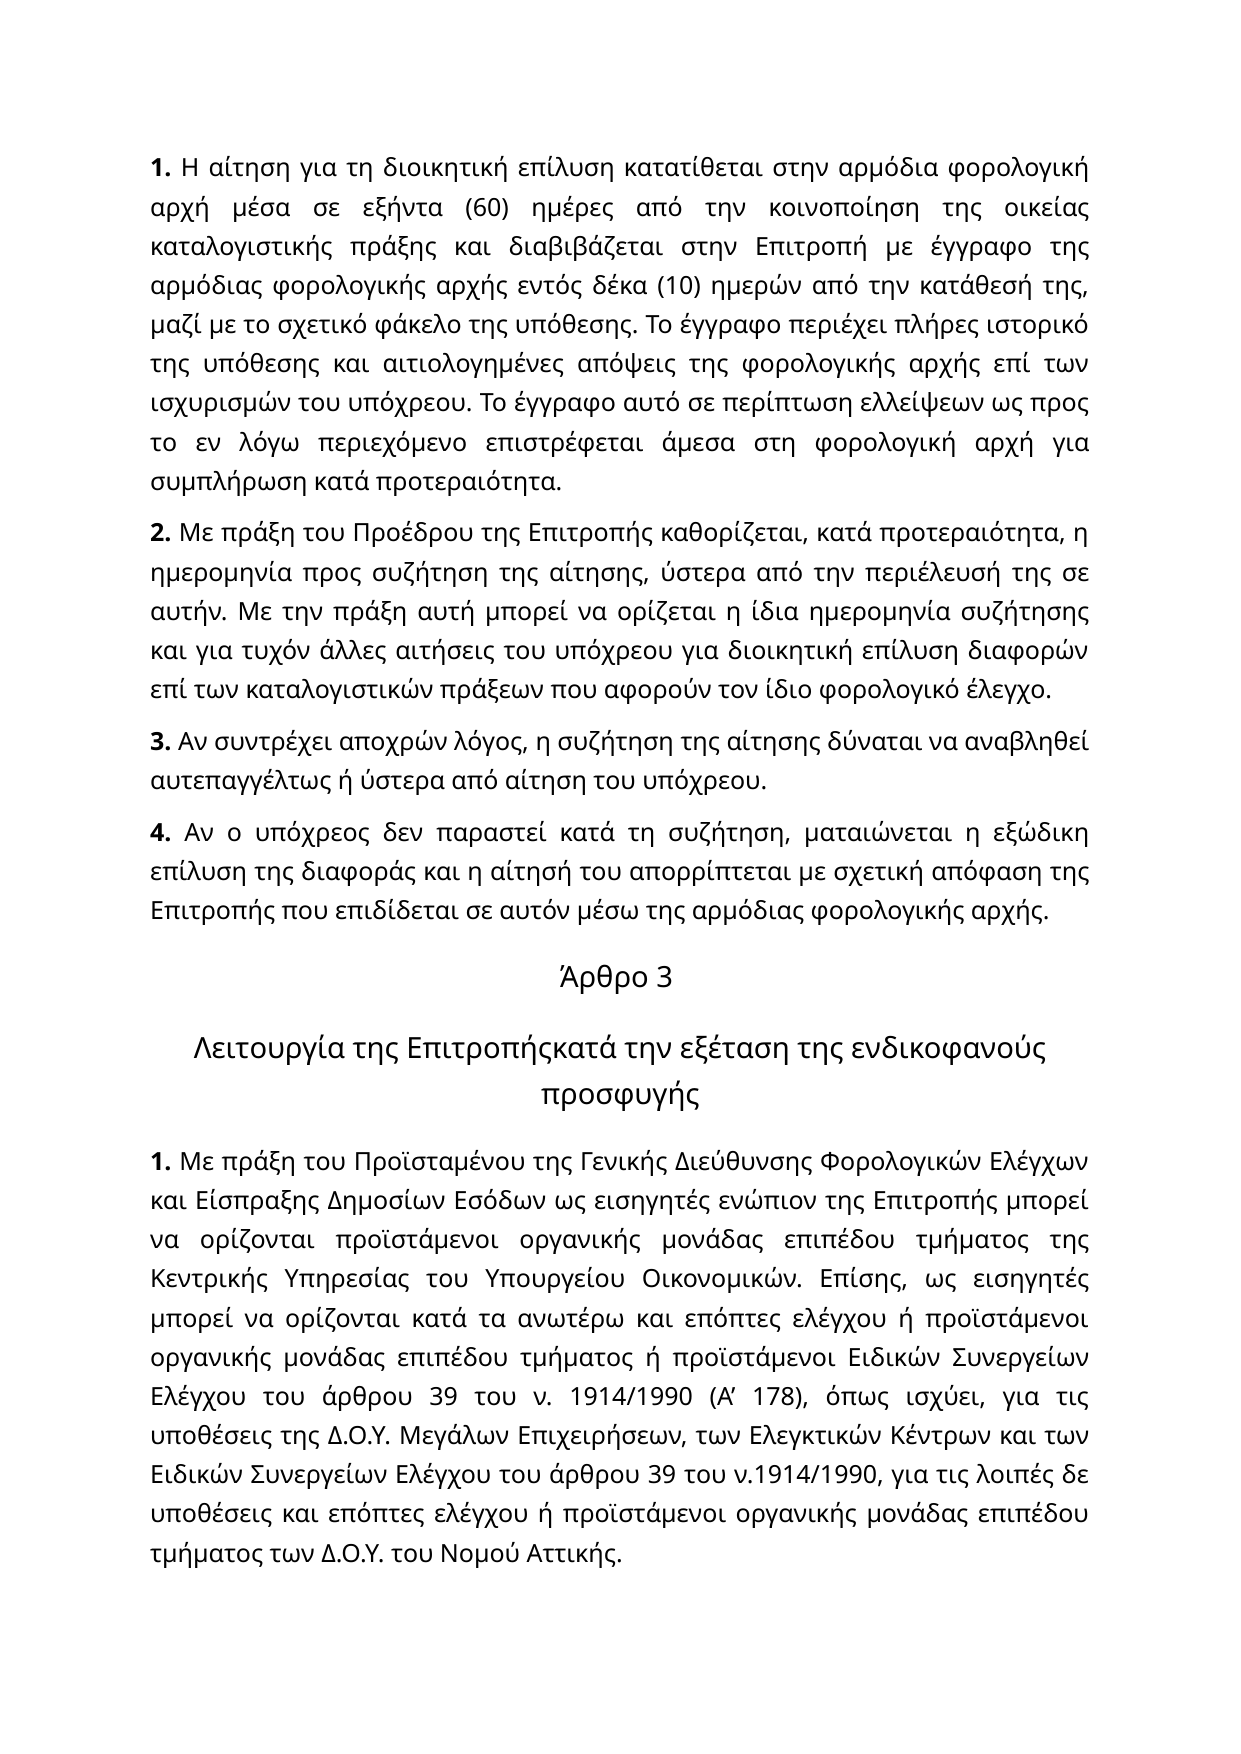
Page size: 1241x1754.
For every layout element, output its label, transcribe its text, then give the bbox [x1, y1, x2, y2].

text 1. Η αίτηση για τη διοικητική επίλυση κατατίθεται στην αρμόδια φορολογική αρχή μέσα σε εξήντα (60) ημέρες από την κοινοποίηση της οικείας καταλογιστικής πράξης και διαβιβάζεται στην Επιτροπή με έγγραφο της αρμόδιας φορολογικής αρχής εντός δέκα (10) ημερών από την κατάθεσή της, μαζί με το σχετικό φάκελο της υπόθεσης. Το έγγραφο περιέχει πλήρες ιστορικό της υπόθεσης και αιτιολογημένες απόψεις της φορολογικής αρχής επί των ισχυρισμών του υπόχρεου. Το έγγραφο αυτό σε περίπτωση ελλείψεων ως προς το εν λόγω περιεχόμενο επιστρέφεται άμεσα στη φορολογική αρχή για συμπλήρωση κατά προτεραιότητα. [150, 150, 1090, 497]
subtitle Λειτουργία της Επιτροπήςκατά την εξέταση της ενδικοφανούς προσφυγής [150, 1027, 1090, 1113]
subtitle Άρθρο 3 [150, 957, 1090, 996]
text 1. Με πράξη του Προϊσταμένου της Γενικής Διεύθυνσης Φορολογικών Ελέγχων και Είσπραξης Δημοσίων Εσόδων ως εισηγητές ενώπιον της Επιτροπής μπορεί να ορίζονται προϊστάμενοι οργανικής μονάδας επιπέδου τμήματος της Κεντρικής Υπηρεσίας του Υπουργείου Οικονομικών. Επίσης, ως εισηγητές μπορεί να ορίζονται κατά τα ανωτέρω και επόπτες ελέγχου ή προϊστάμενοι οργανικής μονάδας επιπέδου τμήματος ή προϊστάμενοι Ειδικών Συνεργείων Ελέγχου του άρθρου 39 του ν. 1914/1990 (Α’ 178), όπως ισχύει, για τις υποθέσεις της Δ.Ο.Υ. Μεγάλων Επιχειρήσεων, των Ελεγκτικών Κέντρων και των Ειδικών Συνεργείων Ελέγχου του άρθρου 39 του ν.1914/1990, για τις λοιπές δε υποθέσεις και επόπτες ελέγχου ή προϊστάμενοι οργανικής μονάδας επιπέδου τμήματος των Δ.Ο.Υ. του Νομού Αττικής. [150, 1143, 1090, 1569]
text 3. Αν συντρέχει αποχρών λόγος, η συζήτηση της αίτησης δύναται να αναβληθεί αυτεπαγγέλτως ή ύστερα από αίτηση του υπόχρεου. [150, 723, 1090, 797]
text 4. Αν ο υπόχρεος δεν παραστεί κατά τη συζήτηση, ματαιώνεται η εξώδικη επίλυση της διαφοράς και η αίτησή του απορρίπτεται με σχετική απόφαση της Επιτροπής που επιδίδεται σε αυτόν μέσω της αρμόδιας φορολογικής αρχής. [150, 814, 1090, 927]
text 2. Με πράξη του Προέδρου της Επιτροπής καθορίζεται, κατά προτεραιότητα, η ημερομηνία προς συζήτηση της αίτησης, ύστερα από την περιέλευσή της σε αυτήν. Με την πράξη αυτή μπορεί να ορίζεται η ίδια ημερομηνία συζήτησης και για τυχόν άλλες αιτήσεις του υπόχρεου για διοικητική επίλυση διαφορών επί των καταλογιστικών πράξεων που αφορούν τον ίδιο φορολογικό έλεγχο. [150, 515, 1090, 706]
